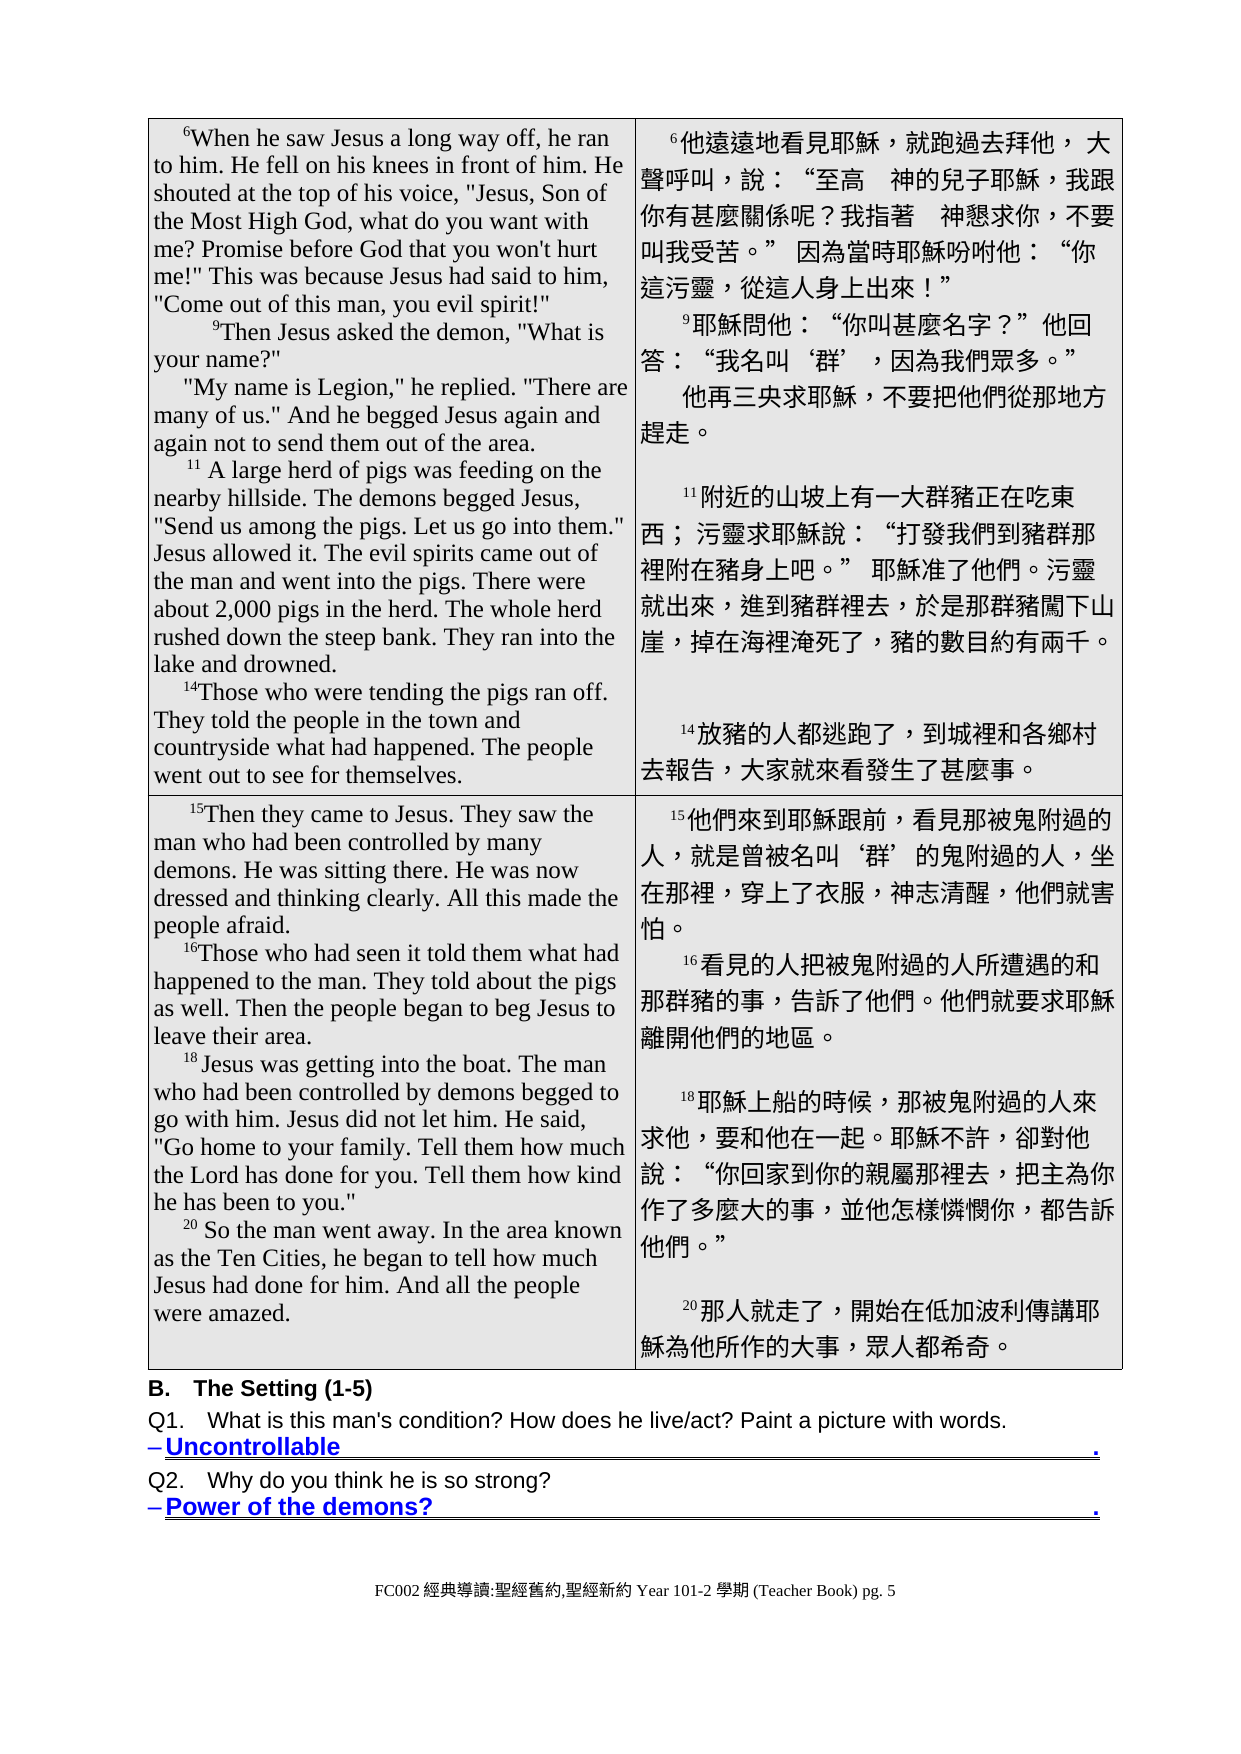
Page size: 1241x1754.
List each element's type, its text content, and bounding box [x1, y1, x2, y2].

list Uncontrollable . [148, 1433, 1122, 1461]
subtitle Why do you think he is so strong? [148, 1467, 1122, 1493]
table_cell 6When he saw Jesus a long way off, he ran to him. He fell on his knees in front of him. He shouted at the top of his voice, "Jesus, Son of the Most High God, what do you want with me? Promise before God that you won't hurt me!" This was because Jesus had said to him, "Come out of this man, you evil spirit!" 9Then Jesus asked the demon, "What is your name?" "My name is Legion," he replied. "There are many of us." And he begged Jesus again and again not to send them out of the area. 11 A large herd of pigs was feeding on the nearby hillside. The demons begged Jesus, "Send us among the pigs. Let us go into them." Jesus allowed it. The evil spirits came out of the man and went into the pigs. There were about 2,000 pigs in the herd. The whole herd rushed down the steep bank. They ran into the lake and drowned. 14Those who were tending the pigs ran off. They told the people in the town and countryside what had happened. The people went out to see for themselves. [149, 119, 635, 795]
list Power of the demons? . [148, 1493, 1122, 1521]
subtitle The Setting (1-5) [148, 1375, 1122, 1401]
table_cell 6他遠遠地看見耶穌，就跑過去拜他， 大聲呼叫，說：“至高 神的兒子耶穌，我跟你有甚麼關係呢？我指著 神懇求你，不要叫我受苦。” 因為當時耶穌吩咐他：“你這污靈，從這人身上出來！” 9耶穌問他：“你叫甚麼名字？”他回答：“我名叫‘群’，因為我們眾多。” 他再三央求耶穌，不要把他們從那地方趕走。 11附近的山坡上有一大群豬正在吃東西； 污靈求耶穌說：“打發我們到豬群那裡附在豬身上吧。” 耶穌准了他們。污靈就出來，進到豬群裡去，於是那群豬闖下山崖，掉在海裡淹死了，豬的數目約有兩千。 14放豬的人都逃跑了，到城裡和各鄉村去報告，大家就來看發生了甚麼事。 [636, 119, 1122, 795]
subtitle What is this man's condition? How does he live/act? Paint a picture with words. [148, 1407, 1122, 1433]
table_cell 15Then they came to Jesus. They saw the man who had been controlled by many demons. He was sitting there. He was now dressed and thinking clearly. All this made the people afraid. 16Those who had seen it told them what had happened to the man. They told about the pigs as well. Then the people began to beg Jesus to leave their area. 18 Jesus was getting into the boat. The man who had been controlled by demons begged to go with him. Jesus did not let him. He said, "Go home to your family. Tell them how much the Lord has done for you. Tell them how kind he has been to you." 20 So the man went away. In the area known as the Ten Cities, he began to tell how much Jesus had done for him. And all the people were amazed. [149, 796, 635, 1369]
table_cell 15他們來到耶穌跟前，看見那被鬼附過的人，就是曾被名叫‘群’的鬼附過的人，坐在那裡，穿上了衣服，神志清醒，他們就害怕。 16看見的人把被鬼附過的人所遭遇的和那群豬的事，告訴了他們。他們就要求耶穌離開他們的地區。 18耶穌上船的時候，那被鬼附過的人來求他，要和他在一起。耶穌不許，卻對他說：“你回家到你的親屬那裡去，把主為你作了多麼大的事，並他怎樣憐憫你，都告訴他們。” 20那人就走了，開始在低加波利傳講耶穌為他所作的大事，眾人都希奇。 [636, 796, 1122, 1369]
